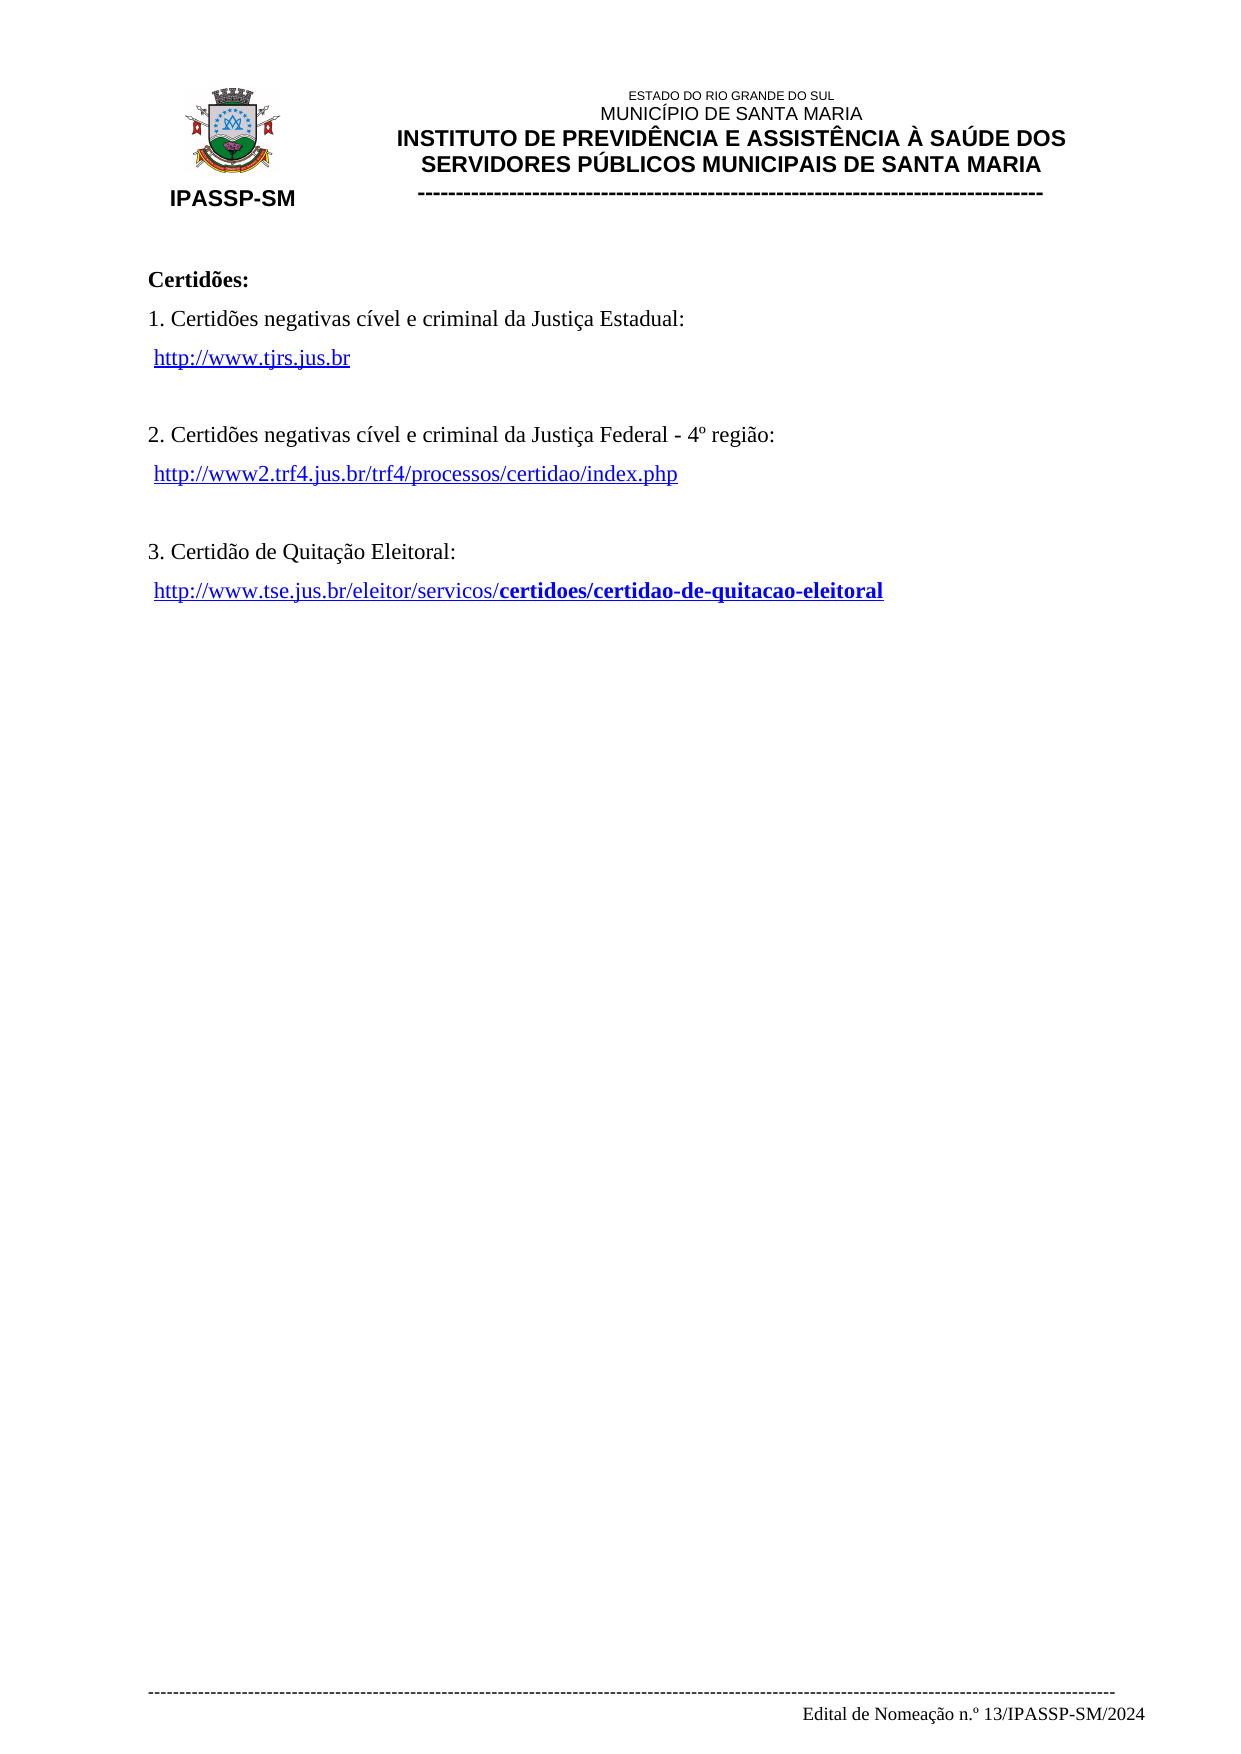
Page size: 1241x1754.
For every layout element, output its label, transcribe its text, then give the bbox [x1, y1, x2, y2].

picture [184, 88, 281, 173]
text 2. Certidões negativas cível e criminal da Justiça Federal - 4º região: [148, 421, 1145, 448]
text http://www.tse.jus.br/eleitor/servicos/certidoes/certidao-de-quitacao-eleitoral [148, 577, 1145, 603]
text http://www.tjrs.jus.br [148, 343, 1145, 370]
text 3. Certidão de Quitação Eleitoral: [148, 538, 1145, 564]
text http://www2.trf4.jus.br/trf4/processos/certidao/index.php [148, 460, 1145, 486]
text Certidões: [148, 266, 1145, 292]
text 1. Certidões negativas cível e criminal da Justiça Estadual: [148, 305, 1145, 331]
